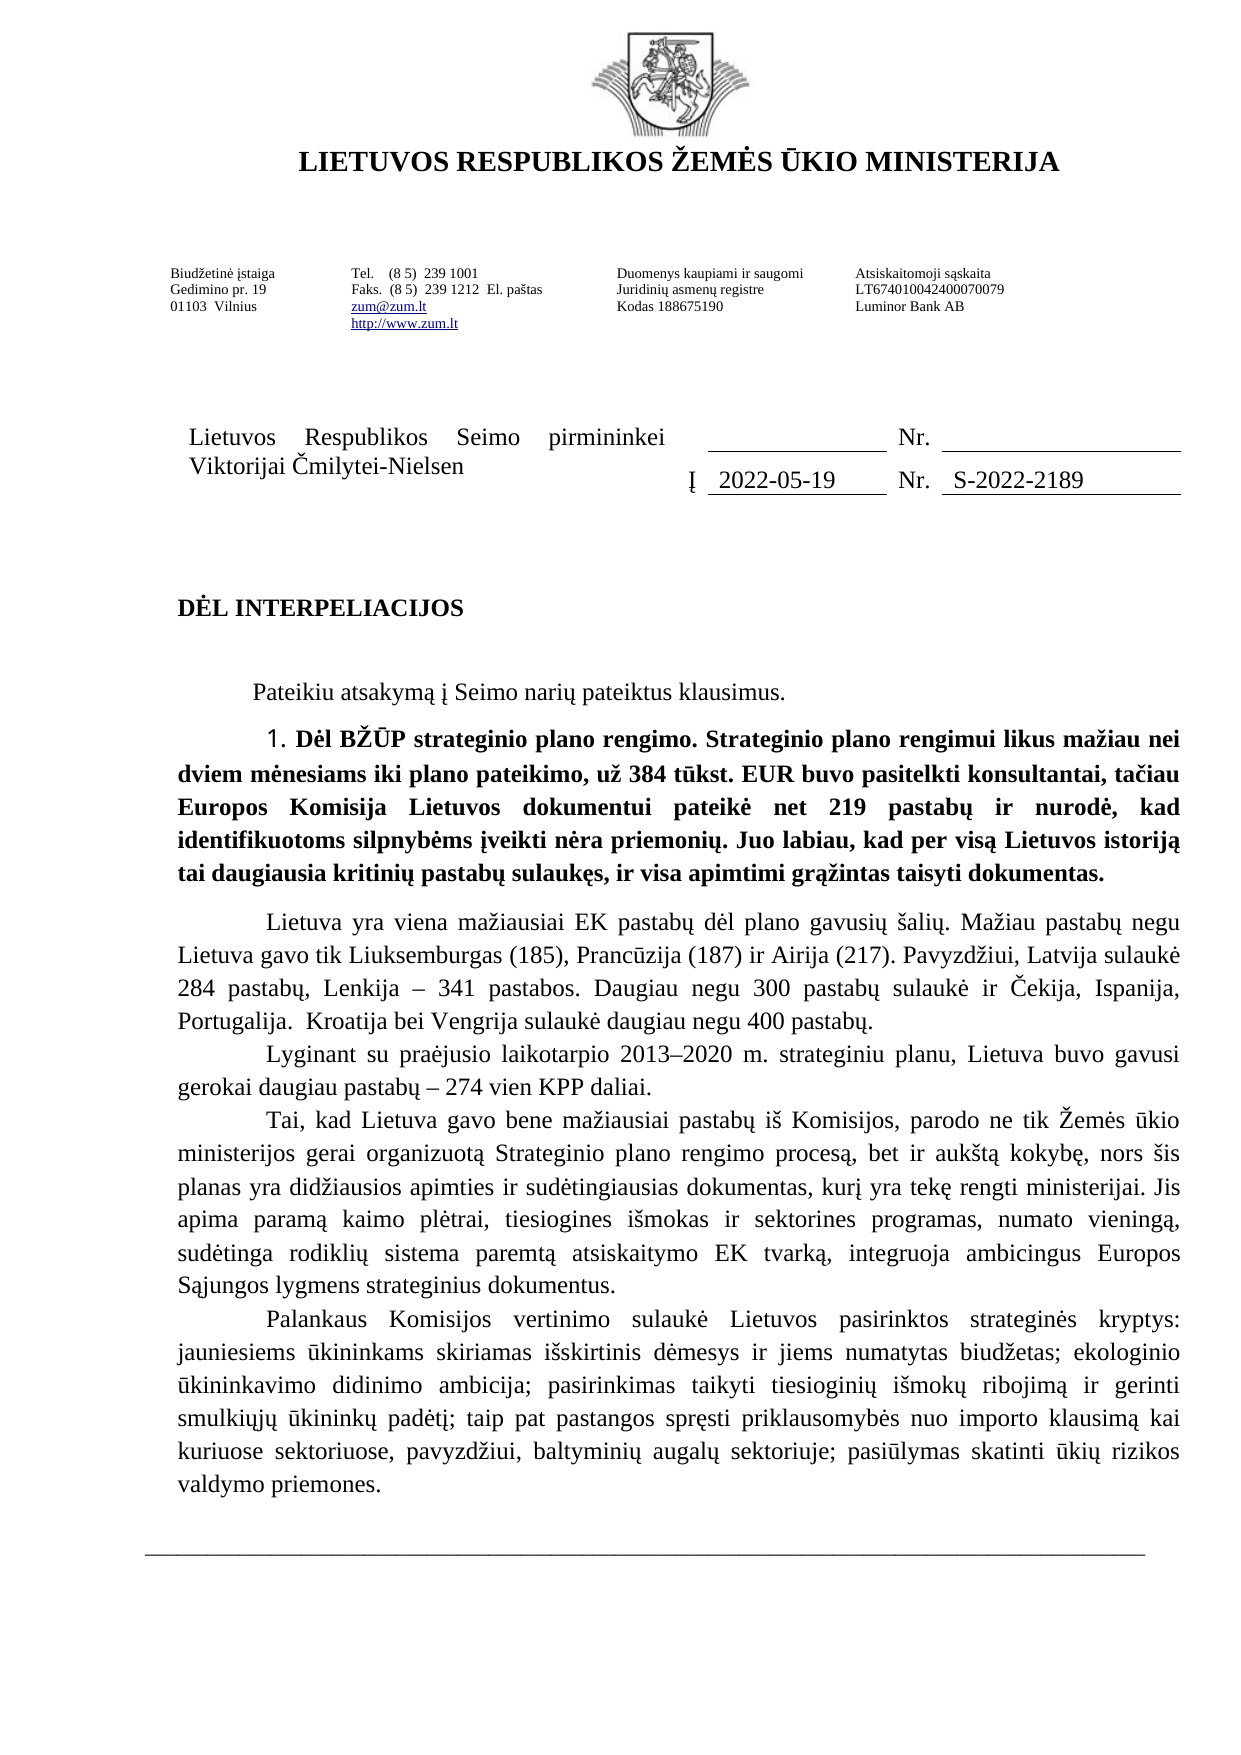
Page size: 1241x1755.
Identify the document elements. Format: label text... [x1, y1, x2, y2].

table_header Nr. [887, 423, 942, 451]
table_header Lietuvos Respublikos Seimo pirmininkei Viktorijai Čmilytei-Nielsen [177, 423, 677, 536]
text Lyginant su praėjusio laikotarpio 2013–2020 m. strateginiu planu, Lietuva buvo gavusi gerokai daugiau pastabų – 274 vien KPP daliai. [177, 1039, 1181, 1101]
table_header Duomenys kaupiami ir saugomi Juridinių asmenų registre Kodas 188675190 [605, 264, 844, 348]
table_cell [887, 494, 942, 536]
table_header [1108, 264, 1240, 348]
table_cell [708, 495, 887, 536]
text ________________________________________________________________________________________________ [145, 1534, 1186, 1558]
table_header Biudžetinė įstaiga Gedimino pr. 19 01103 Vilnius [159, 264, 340, 348]
table_header [677, 423, 707, 451]
list Dėl BŽŪP strateginio plano rengimo. Strateginio plano rengimui likus mažiau nei dviem mėnesiams iki plano pateikimo, už 384 tūkst. EUR buvo pasitelkti konsultantai, tačiau Europos Komisija Lietuvos dokumentui pateikė net 219 pastabų ir nurodė, kad identifikuotoms silpnybėms įveikti nėra priemonių. Juo labiau, kad per visą Lietuvos istoriją tai daugiausia kritinių pastabų sulaukęs, ir visa apimtimi grąžintas taisyti dokumentas. [177, 720, 1181, 886]
table_cell [677, 494, 707, 536]
text Palankaus Komisijos vertinimo sulaukė Lietuvos pasirinktos strateginės kryptys: jauniesiems ūkininkams skiriamas išskirtinis dėmesys ir jiems numatytas biudžetas; ekologinio ūkininkavimo didinimo ambicija; pasirinkimas taikyti tiesioginių išmokų ribojimą ir gerinti smulkiųjų ūkininkų padėtį; taip pat pastangos spręsti priklausomybės nuo importo klausimą kai kuriuose sektoriuose, pavyzdžiui, baltyminių augalų sektoriuje; pasiūlymas skatinti ūkių rizikos valdymo priemones. [177, 1304, 1181, 1497]
table_cell Į [677, 451, 707, 493]
table_header [708, 423, 887, 451]
text Lietuva yra viena mažiausiai EK pastabų dėl plano gavusių šalių. Mažiau pastabų negu Lietuva gavo tik Liuksemburgas (185), Prancūzija (187) ir Airija (217). Pavyzdžiui, Latvija sulaukė 284 pastabų, Lenkija – 341 pastabos. Daugiau negu 300 pastabų sulaukė ir Čekija, Ispanija, Portugalija. Kroatija bei Vengrija sulaukė daugiau negu 400 pastabų. [177, 907, 1181, 1035]
text Pateikiu atsakymą į Seimo narių pateiktus klausimus. [177, 677, 1181, 706]
table_cell 2022-05-19 [708, 452, 887, 493]
table_cell Nr. [887, 451, 942, 493]
text Tai, kad Lietuva gavo bene mažiausiai pastabų iš Komisijos, parodo ne tik Žemės ūkio ministerijos gerai organizuotą Strateginio plano rengimo procesą, bet ir aukštą kokybę, nors šis planas yra didžiausios apimties ir sudėtingiausias dokumentas, kurį yra tekę rengti ministerijai. Jis apima paramą kaimo plėtrai, tiesiogines išmokas ir sektorines programas, numato vieningą, sudėtinga rodiklių sistema paremtą atsiskaitymo EK tvarką, integruoja ambicingus Europos Sąjungos lygmens strateginius dokumentus. [177, 1106, 1181, 1299]
table_header [942, 423, 1181, 451]
table_header Tel. (8 5) 239 1001 Faks. (8 5) 239 1212 El. paštas zum@zum.lt http://www.zum.lt [340, 264, 605, 348]
table_cell [942, 495, 1181, 536]
text LIETUVOS RESPUBLIKOS ŽEMĖS ŪKIO MINISTERIJA [177, 144, 1181, 178]
table_header Atsiskaitomoji sąskaita LT674010042400070079 Luminor Bank AB [844, 264, 1107, 348]
table_cell S-2022-2189 [942, 452, 1181, 493]
text DĖL INTERPELIACIJOS [177, 593, 1181, 622]
